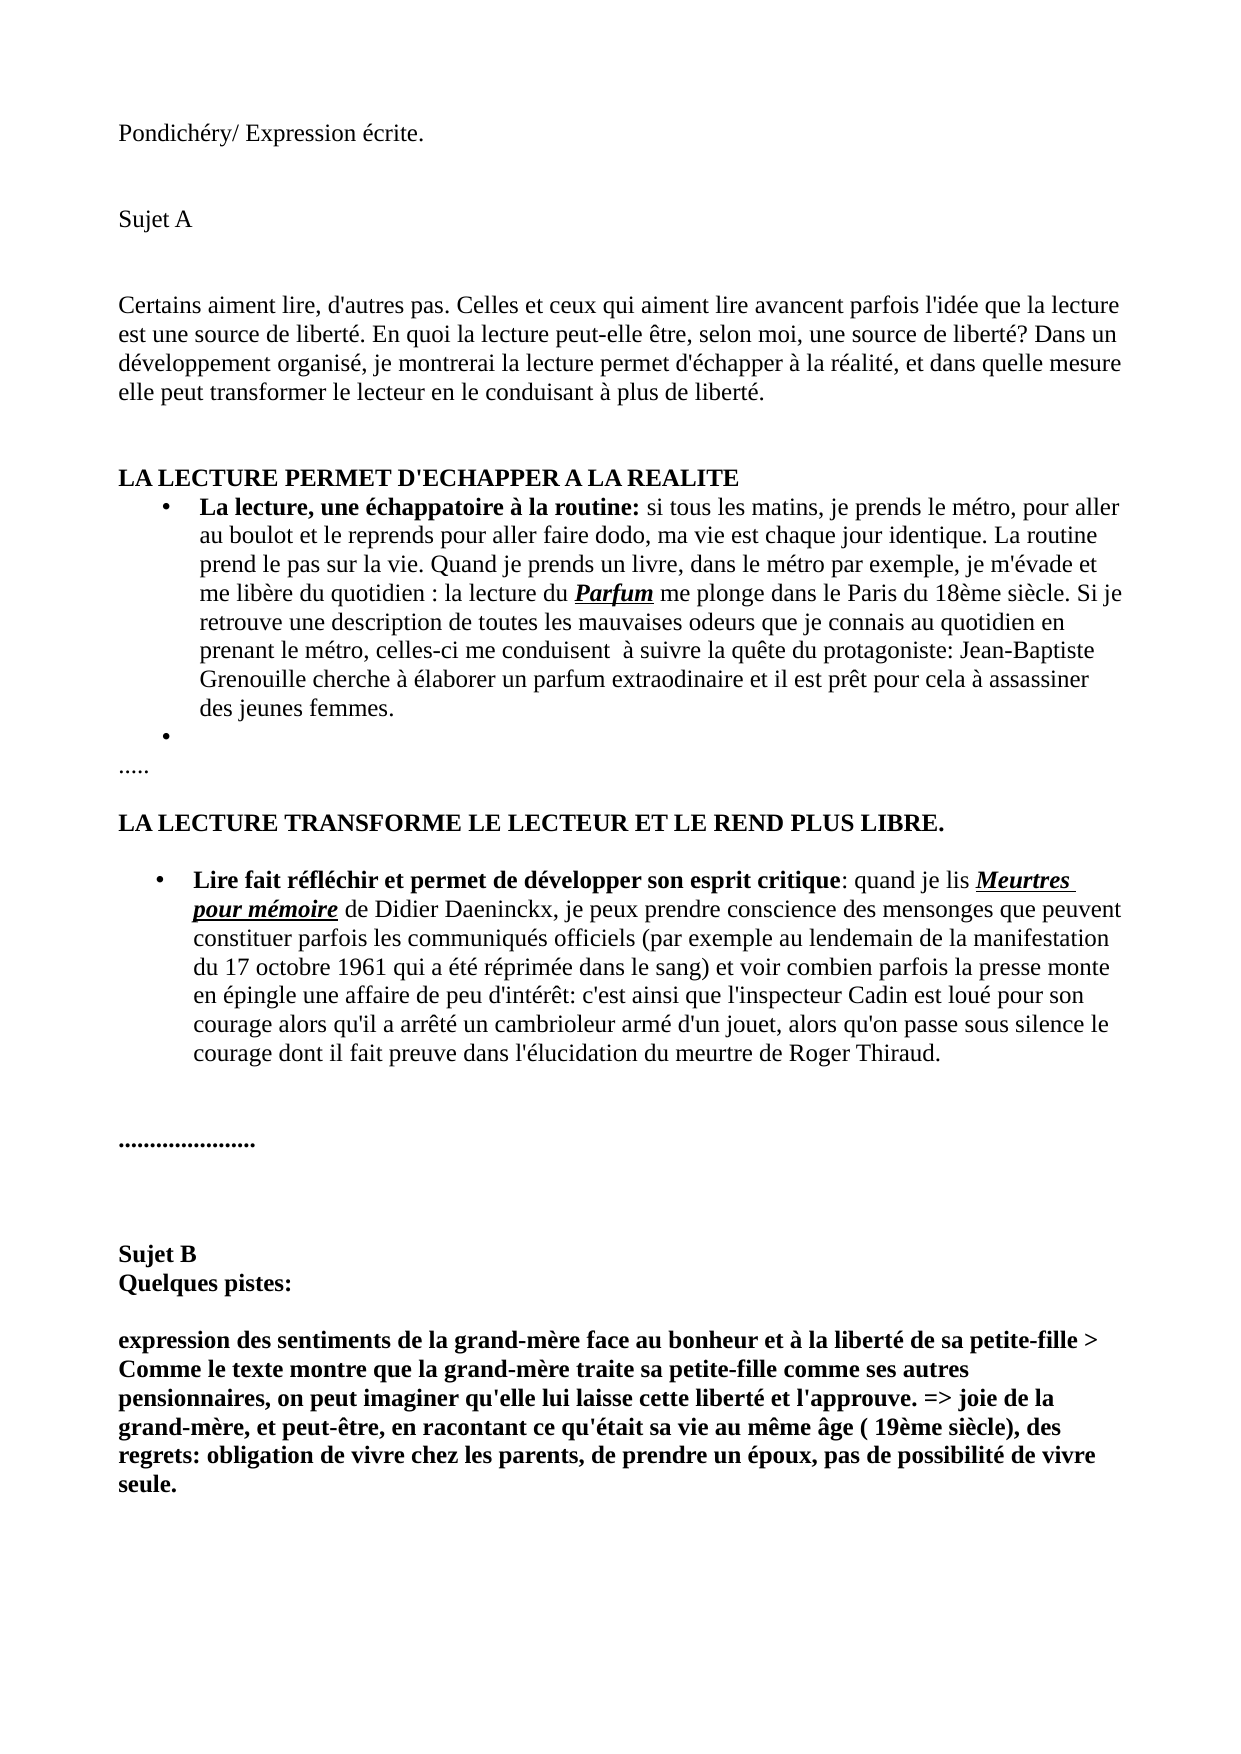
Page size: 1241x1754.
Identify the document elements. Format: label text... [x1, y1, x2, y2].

text LA LECTURE PERMET D'ECHAPPER A LA REALITE [118, 463, 1122, 492]
list Lire fait réfléchir et permet de développer son esprit critique: quand je lis Meurtres pour mémoire de Didier Daeninckx, je peux prendre conscience des mensonges que peuvent constituer parfois les communiqués officiels (par exemple au lendemain de la manifestation du 17 octobre 1961 qui a été réprimée dans le sang) et voir combien parfois la presse monte en épingle une affaire de peu d'intérêt: c'est ainsi que l'inspecteur Cadin est loué pour son courage alors qu'il a arrêté un cambrioleur armé d'un jouet, alors qu'on passe sous silence le courage dont il fait preuve dans l'élucidation du meurtre de Roger Thiraud. [156, 866, 1122, 1067]
text Quelques pistes: [118, 1268, 1122, 1297]
list La lecture, une échappatoire à la routine: si tous les matins, je prends le métro, pour aller au boulot et le reprends pour aller faire dodo, ma vie est chaque jour identique. La routine prend le pas sur la vie. Quand je prends un livre, dans le métro par exemple, je m'évade et me libère du quotidien : la lecture du Parfum me plonge dans le Paris du 18ème siècle. Si je retrouve une description de toutes les mauvaises odeurs que je connais au quotidien en prenant le métro, celles-ci me conduisent à suivre la quête du protagoniste: Jean-Baptiste Grenouille cherche à élaborer un parfum extraodinaire et il est prêt pour cela à assassiner des jeunes femmes. [162, 492, 1122, 722]
text ..... [118, 751, 1122, 779]
text Pondichéry/ Expression écrite. [118, 118, 1122, 147]
text Sujet B [118, 1239, 1122, 1268]
text LA LECTURE TRANSFORME LE LECTEUR ET LE REND PLUS LIBRE. [118, 808, 1122, 837]
text expression des sentiments de la grand-mère face au bonheur et à la liberté de sa petite-fille > Comme le texte montre que la grand-mère traite sa petite-fille comme ses autres pensionnaires, on peut imaginer qu'elle lui laisse cette liberté et l'approuve. => joie de la grand-mère, et peut-être, en racontant ce qu'était sa vie au même âge ( 19ème siècle), des regrets: obligation de vivre chez les parents, de prendre un époux, pas de possibilité de vivre seule. [118, 1326, 1122, 1498]
text ...................... [118, 1124, 1122, 1153]
text Certains aiment lire, d'autres pas. Celles et ceux qui aiment lire avancent parfois l'idée que la lecture est une source de liberté. En quoi la lecture peut-elle être, selon moi, une source de liberté? Dans un développement organisé, je montrerai la lecture permet d'échapper à la réalité, et dans quelle mesure elle peut transformer le lecteur en le conduisant à plus de liberté. [118, 291, 1122, 406]
text Sujet A [118, 204, 1122, 233]
